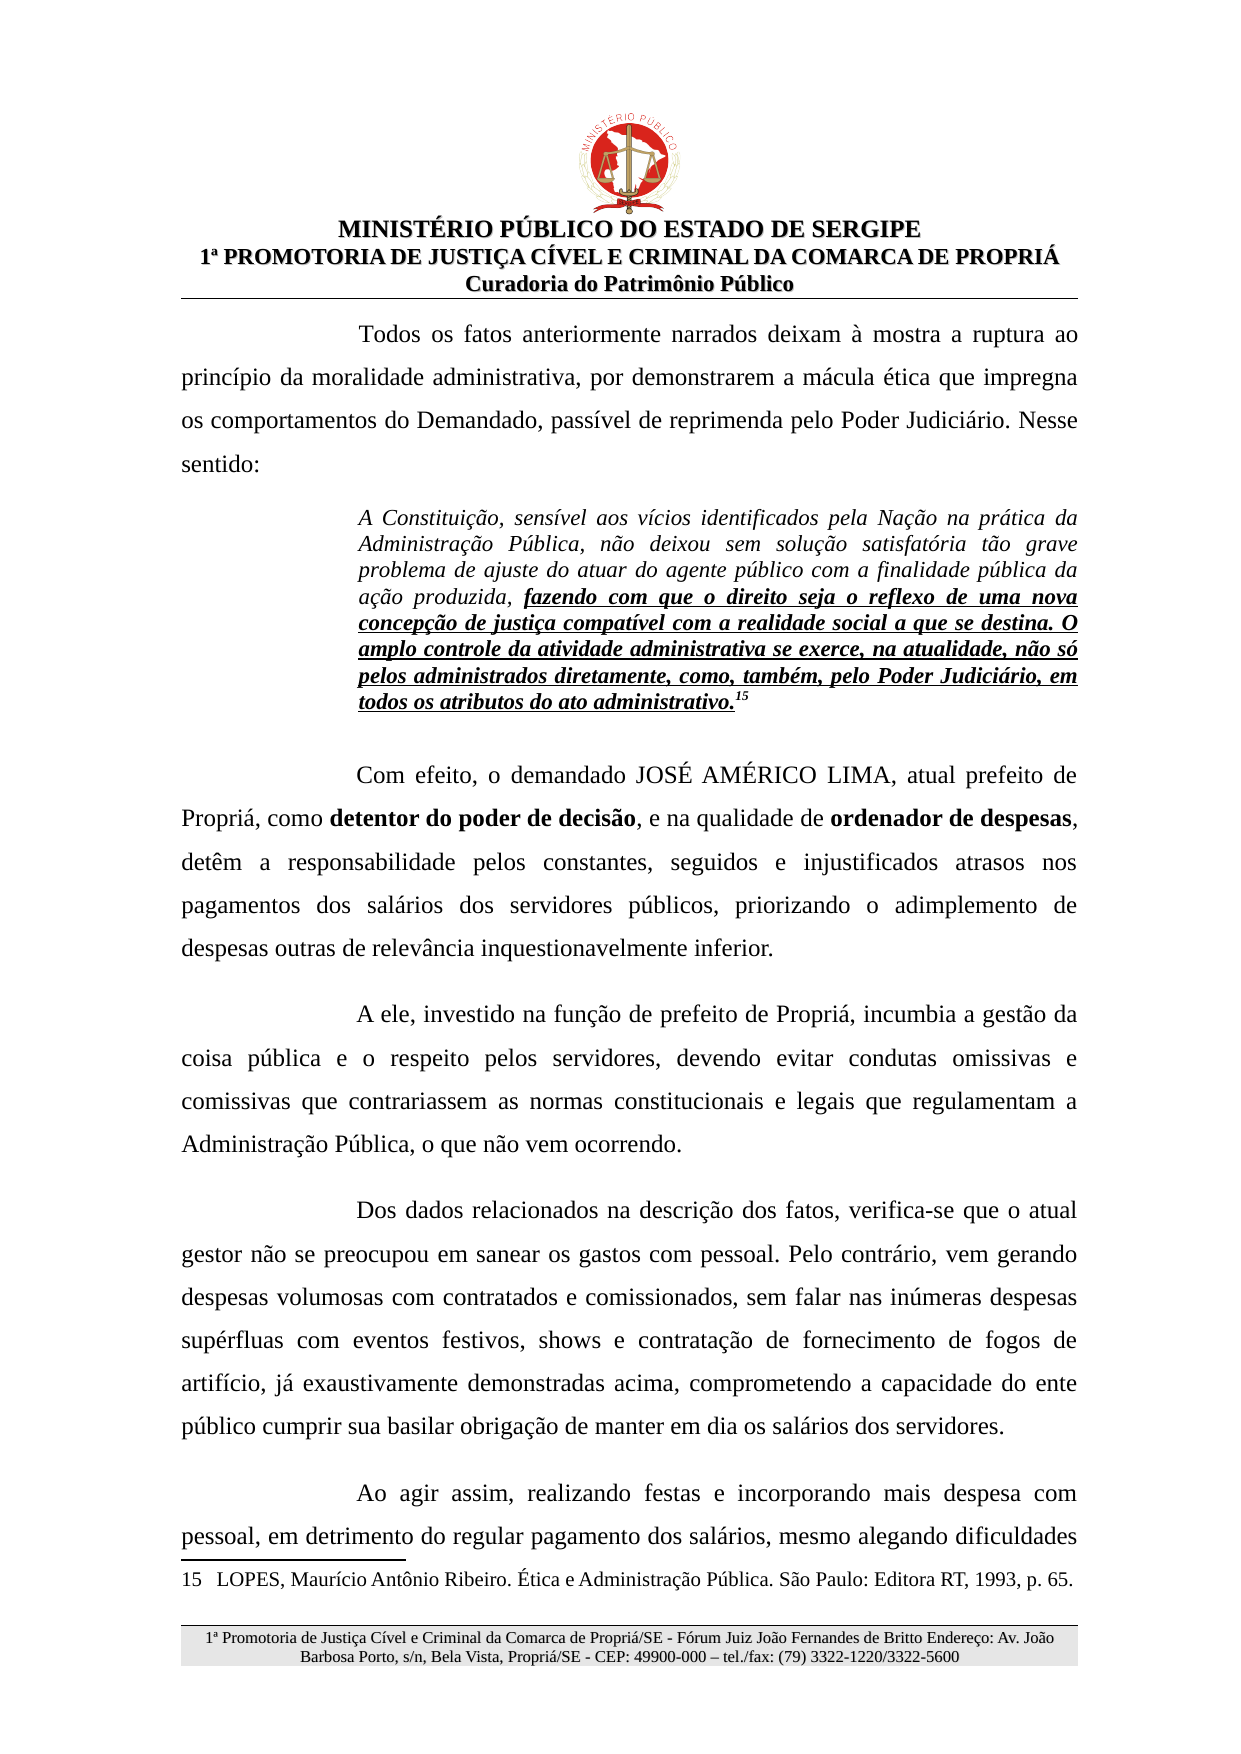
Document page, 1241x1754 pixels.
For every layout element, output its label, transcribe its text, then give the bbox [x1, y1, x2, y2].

text todos os atributos do ato administrativo. [358, 686, 1078, 714]
text pelos administrados diretamente, como, também, pelo Poder Judiciário, em [358, 660, 1078, 685]
text Ao agir assim, realizando festas e incorporando mais despesa com pessoal, em detrimento do regular pagamento dos salários, mesmo alegando dificuldades [181, 1478, 1078, 1550]
text A Constituição, sensível aos vícios identificados pela Nação na prática da Administração Pública, não deixou sem solução satisfatória tão grave problema de ajuste do atuar do agente público com a finalidade pública da ação produzida, fazendo com que o direito seja o reflexo de uma nova concepção de justiça compatível com a realidade social a que se destina. O [358, 504, 1078, 632]
text Dos dados relacionados na descrição dos fatos, verifica-se que o atual gestor não se preocupou em sanear os gastos com pessoal. Pelo contrário, vem gerando despesas volumosas com contratados e comissionados, sem falar nas inúmeras despesas supérfluas com eventos festivos, shows e contratação de fornecimento de fogos de artifício, já exaustivamente demonstradas acima, comprometendo a capacidade do ente público cumprir sua basilar obrigação de manter em dia os salários dos servidores. [181, 1196, 1078, 1440]
text amplo controle da atividade administrativa se exerce, na atualidade, não só [358, 633, 1078, 658]
text Com efeito, o demandado JOSÉ AMÉRICO LIMA, atual prefeito de Propriá, como detentor do poder de decisão, e na qualidade de ordenador de despesas, detêm a responsabilidade pelos constantes, seguidos e injustificados atrasos nos pagamentos dos salários dos servidores públicos, priorizando o adimplemento de despesas outras de relevância inquestionavelmente inferior. [181, 760, 1078, 962]
text Todos os fatos anteriormente narrados deixam à mostra a ruptura ao princípio da moralidade administrativa, por demonstrarem a mácula ética que impregna os comportamentos do Demandado, passível de reprimenda pelo Poder Judiciário. Nesse sentido: [181, 319, 1078, 477]
text LOPES, Maurício Antônio Ribeiro. Ética e Administração Pública. São Paulo: Editora RT, 1993, p. 65. [181, 1566, 1078, 1591]
text A ele, investido na função de prefeito de Propriá, incumbia a gestão da coisa pública e o respeito pelos servidores, devendo evitar condutas omissivas e comissivas que contrariassem as normas constitucionais e legais que regulamentam a Administração Pública, o que não vem ocorrendo. [181, 999, 1078, 1158]
